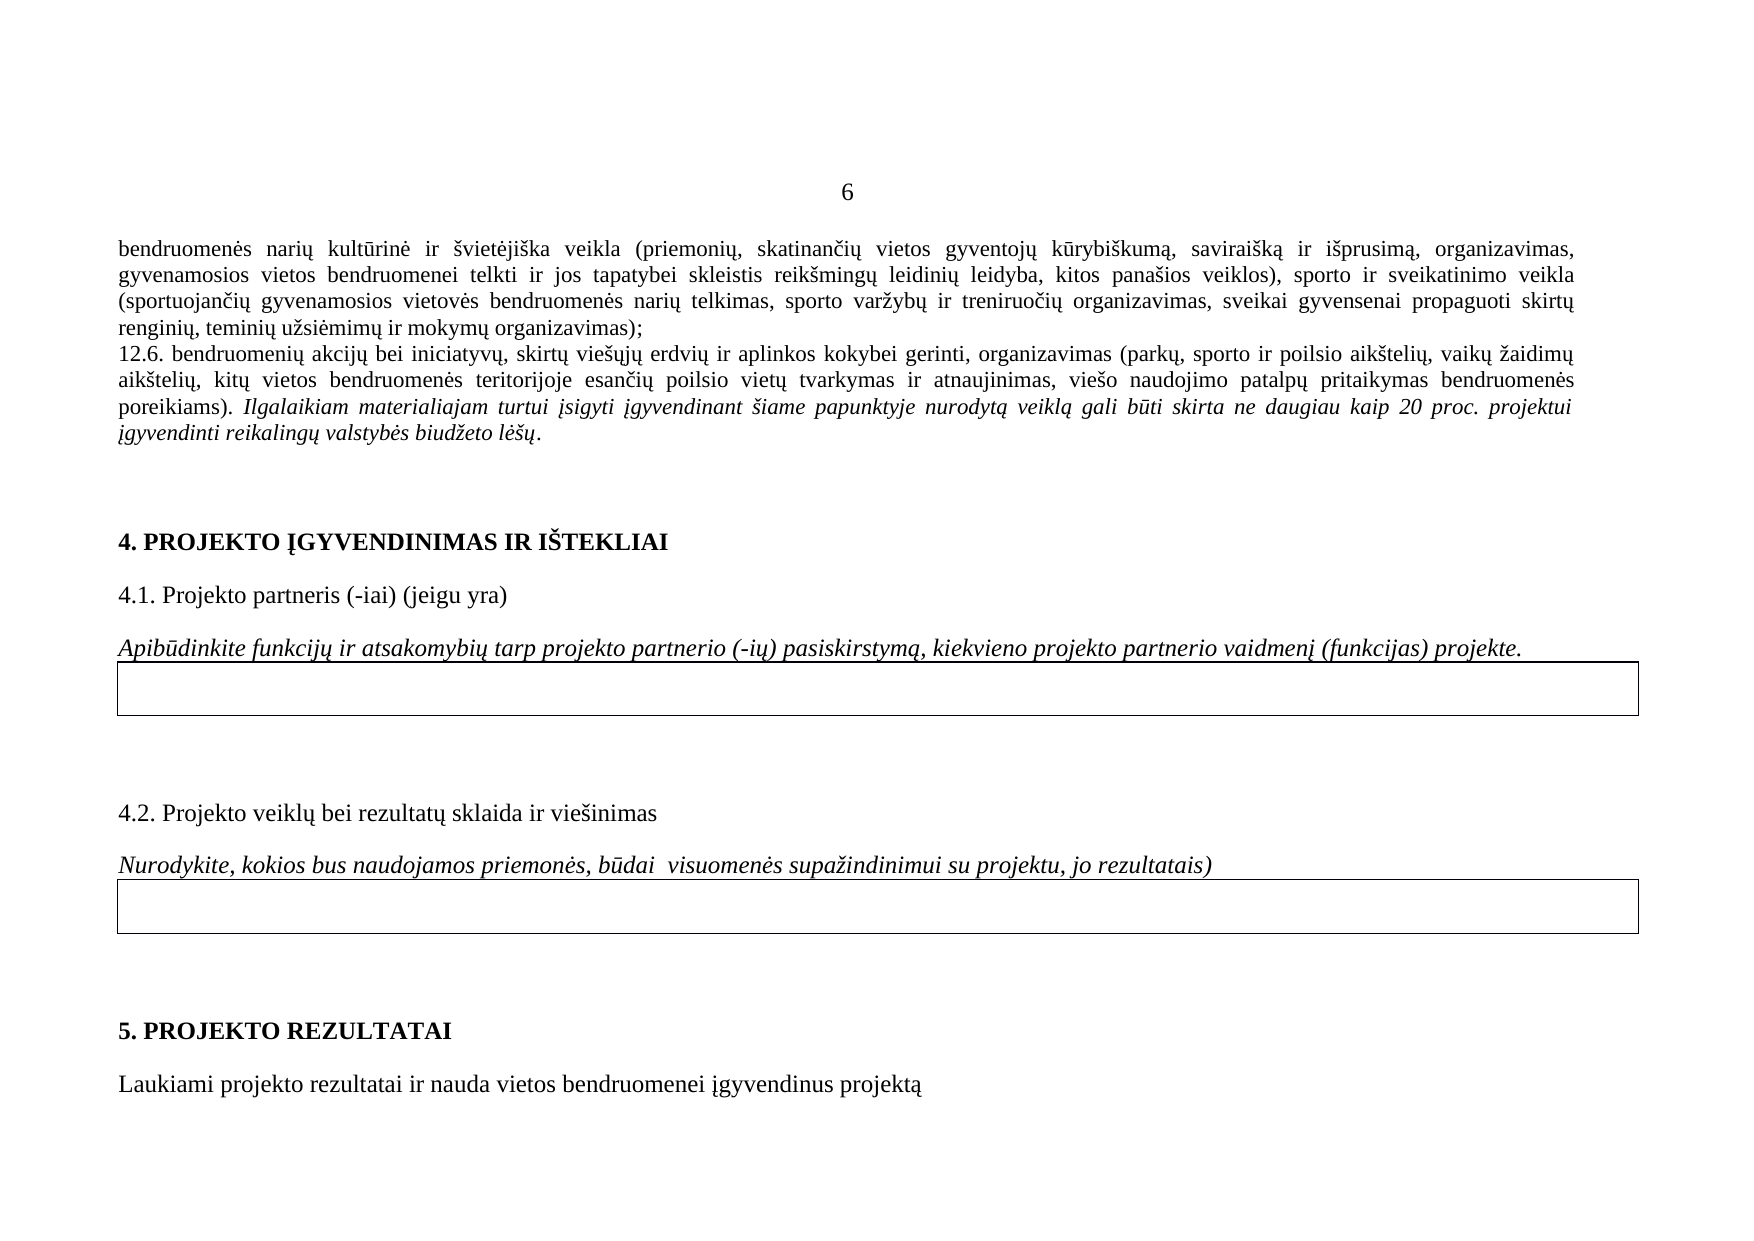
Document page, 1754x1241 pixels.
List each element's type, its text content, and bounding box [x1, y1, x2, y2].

text 5. PROJEKTO REZULTATAI [118, 1016, 1577, 1044]
text 4. PROJEKTO ĮGYVENDINIMAS IR IŠTEKLIAI [118, 527, 1577, 556]
table_header [118, 880, 1638, 933]
table_header [118, 663, 1638, 715]
text 4.1. Projekto partneris (-iai) (jeigu yra) [118, 580, 1577, 608]
text Apibūdinkite funkcijų ir atsakomybių tarp projekto partnerio (-ių) pasiskirstymą, kiekvieno projekto partnerio vaidmenį (funkcijas) projekte. [118, 633, 1577, 661]
text 4.2. Projekto veiklų bei rezultatų sklaida ir viešinimas [118, 798, 1577, 827]
text 12.6. bendruomenių akcijų bei iniciatyvų, skirtų viešųjų erdvių ir aplinkos kokybei gerinti, organizavimas (parkų, sporto ir poilsio aikštelių, vaikų žaidimų aikštelių, kitų vietos bendruomenės teritorijoje esančių poilsio vietų tvarkymas ir atnaujinimas, viešo naudojimo patalpų pritaikymas bendruomenės poreikiams). Ilgalaikiam materialiajam turtui įsigyti įgyvendinant šiame papunktyje nurodytą veiklą gali būti skirta ne daugiau kaip 20 proc. projektui įgyvendinti reikalingų valstybės biudžeto lėšų. [118, 340, 1577, 446]
text bendruomenės narių kultūrinė ir švietėjiška veikla (priemonių, skatinančių vietos gyventojų kūrybiškumą, saviraišką ir išprusimą, organizavimas, gyvenamosios vietos bendruomenei telkti ir jos tapatybei skleistis reikšmingų leidinių leidyba, kitos panašios veiklos), sporto ir sveikatinimo veikla (sportuojančių gyvenamosios vietovės bendruomenės narių telkimas, sporto varžybų ir treniruočių organizavimas, sveikai gyvensenai propaguoti skirtų renginių, teminių užsiėmimų ir mokymų organizavimas); [118, 235, 1577, 340]
text Nurodykite, kokios bus naudojamos priemonės, būdai visuomenės supažindinimui su projektu, jo rezultatais) [118, 851, 1577, 879]
text Laukiami projekto rezultatai ir nauda vietos bendruomenei įgyvendinus projektą [118, 1069, 1577, 1097]
